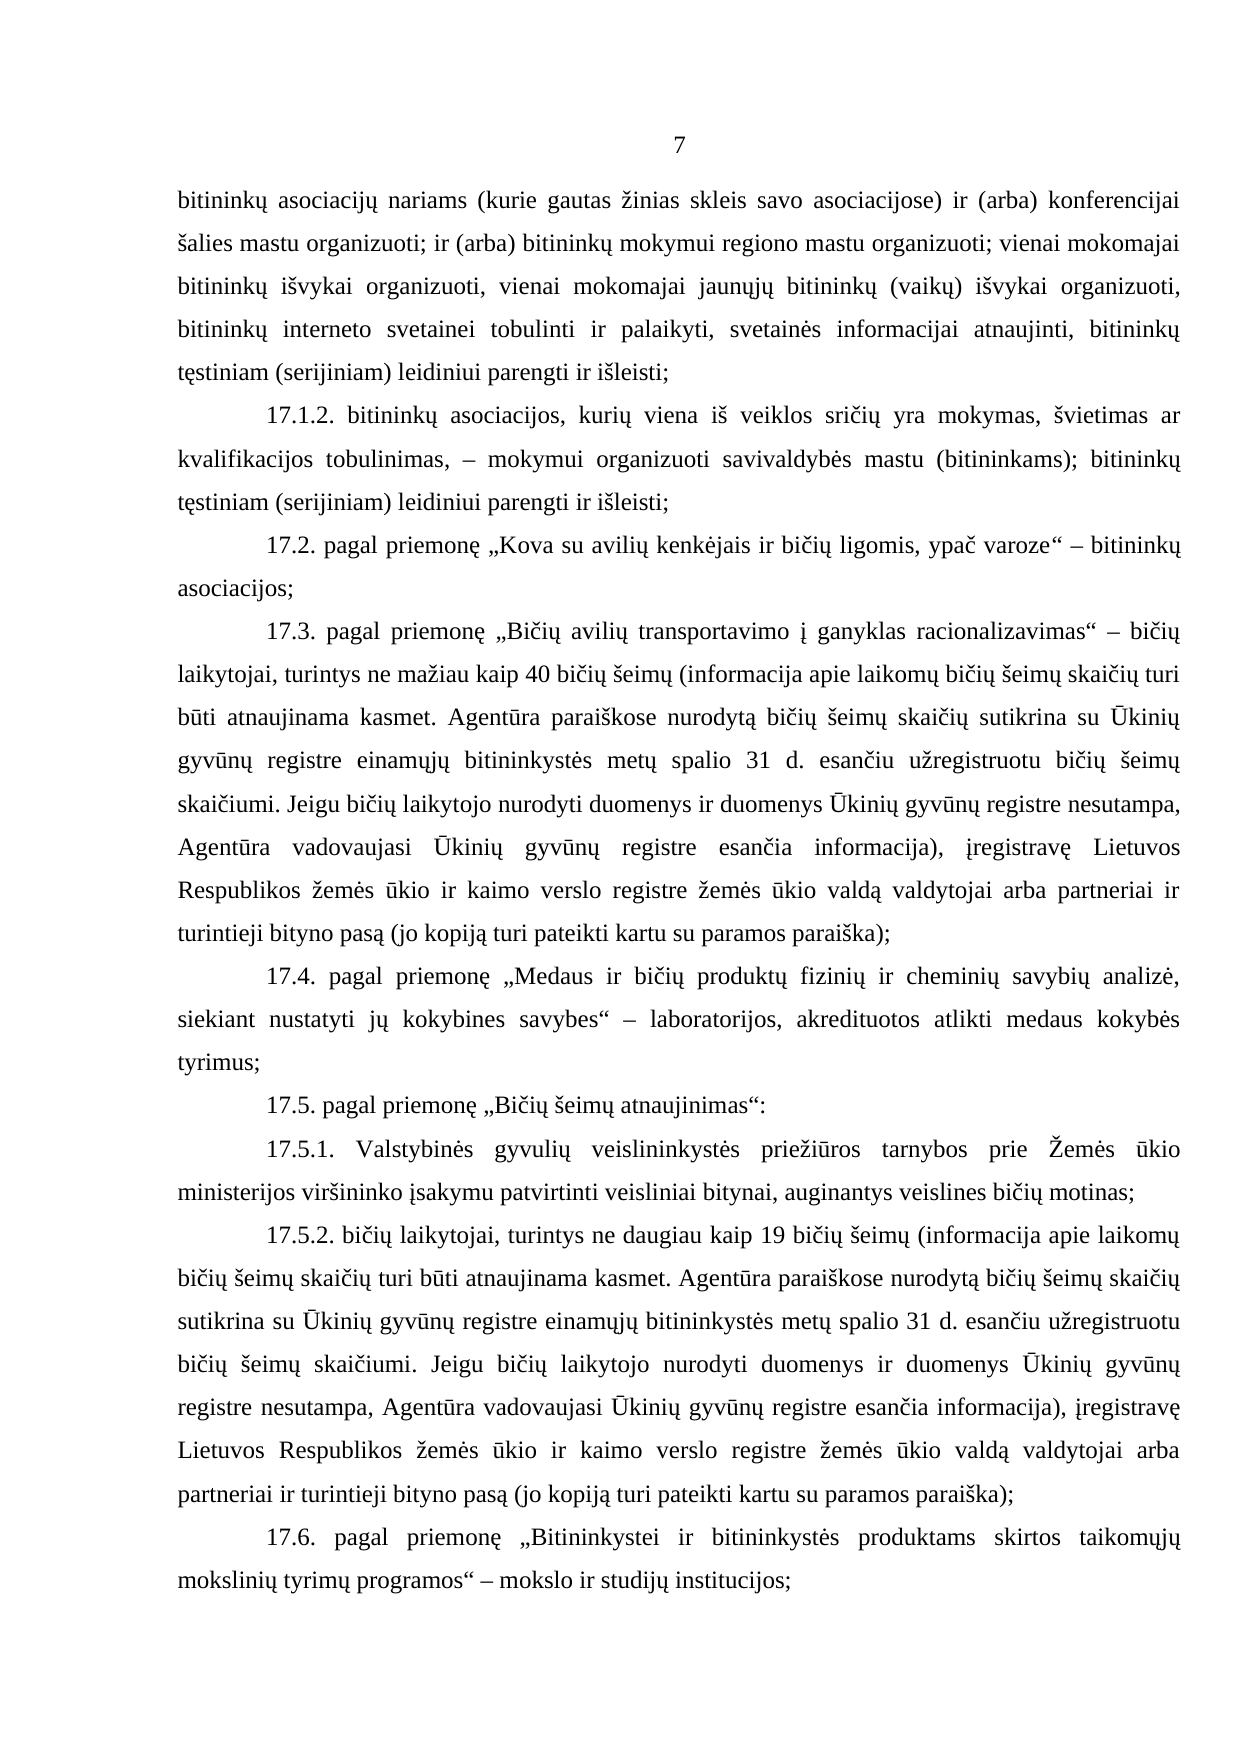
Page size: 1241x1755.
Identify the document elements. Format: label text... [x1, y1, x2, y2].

text 17.5. pagal priemonę „Bičių šeimų atnaujinimas“: [177, 1091, 1181, 1119]
text 17.1.2. bitininkų asociacijos, kurių viena iš veiklos sričių yra mokymas, švietimas ar kvalifikacijos tobulinimas, – mokymui organizuoti savivaldybės mastu (bitininkams); bitininkų tęstiniam (serijiniam) leidiniui parengti ir išleisti; [177, 401, 1181, 516]
text 17.5.1. Valstybinės gyvulių veislininkystės priežiūros tarnybos prie Žemės ūkio ministerijos viršininko įsakymu patvirtinti veisliniai bitynai, auginantys veislines bičių motinas; [177, 1134, 1181, 1206]
text 17.6. pagal priemonę „Bitininkystei ir bitininkystės produktams skirtos taikomųjų mokslinių tyrimų programos“ – mokslo ir studijų institucijos; [177, 1522, 1181, 1594]
text 17.4. pagal priemonę „Medaus ir bičių produktų fizinių ir cheminių savybių analizė, siekiant nustatyti jų kokybines savybes“ – laboratorijos, akredituotos atlikti medaus kokybės tyrimus; [177, 961, 1181, 1076]
text bitininkų asociacijų nariams (kurie gautas žinias skleis savo asociacijose) ir (arba) konferencijai šalies mastu organizuoti; ir (arba) bitininkų mokymui regiono mastu organizuoti; vienai mokomajai bitininkų išvykai organizuoti, vienai mokomajai jaunųjų bitininkų (vaikų) išvykai organizuoti, bitininkų interneto svetainei tobulinti ir palaikyti, svetainės informacijai atnaujinti, bitininkų tęstiniam (serijiniam) leidiniui parengti ir išleisti; [177, 185, 1181, 386]
text 17.2. pagal priemonę „Kova su avilių kenkėjais ir bičių ligomis, ypač varoze“ – bitininkų asociacijos; [177, 530, 1181, 602]
text 17.5.2. bičių laikytojai, turintys ne daugiau kaip 19 bičių šeimų (informacija apie laikomų bičių šeimų skaičių turi būti atnaujinama kasmet. Agentūra paraiškose nurodytą bičių šeimų skaičių sutikrina su Ūkinių gyvūnų registre einamųjų bitininkystės metų spalio 31 d. esančiu užregistruotu bičių šeimų skaičiumi. Jeigu bičių laikytojo nurodyti duomenys ir duomenys Ūkinių gyvūnų registre nesutampa, Agentūra vadovaujasi Ūkinių gyvūnų registre esančia informacija), įregistravę Lietuvos Respublikos žemės ūkio ir kaimo verslo registre žemės ūkio valdą valdytojai arba partneriai ir turintieji bityno pasą (jo kopiją turi pateikti kartu su paramos paraiška); [177, 1220, 1181, 1507]
text 17.3. pagal priemonę „Bičių avilių transportavimo į ganyklas racionalizavimas“ – bičių laikytojai, turintys ne mažiau kaip 40 bičių šeimų (informacija apie laikomų bičių šeimų skaičių turi būti atnaujinama kasmet. Agentūra paraiškose nurodytą bičių šeimų skaičių sutikrina su Ūkinių gyvūnų registre einamųjų bitininkystės metų spalio 31 d. esančiu užregistruotu bičių šeimų skaičiumi. Jeigu bičių laikytojo nurodyti duomenys ir duomenys Ūkinių gyvūnų registre nesutampa, Agentūra vadovaujasi Ūkinių gyvūnų registre esančia informacija), įregistravę Lietuvos Respublikos žemės ūkio ir kaimo verslo registre žemės ūkio valdą valdytojai arba partneriai ir turintieji bityno pasą (jo kopiją turi pateikti kartu su paramos paraiška); [177, 616, 1181, 947]
